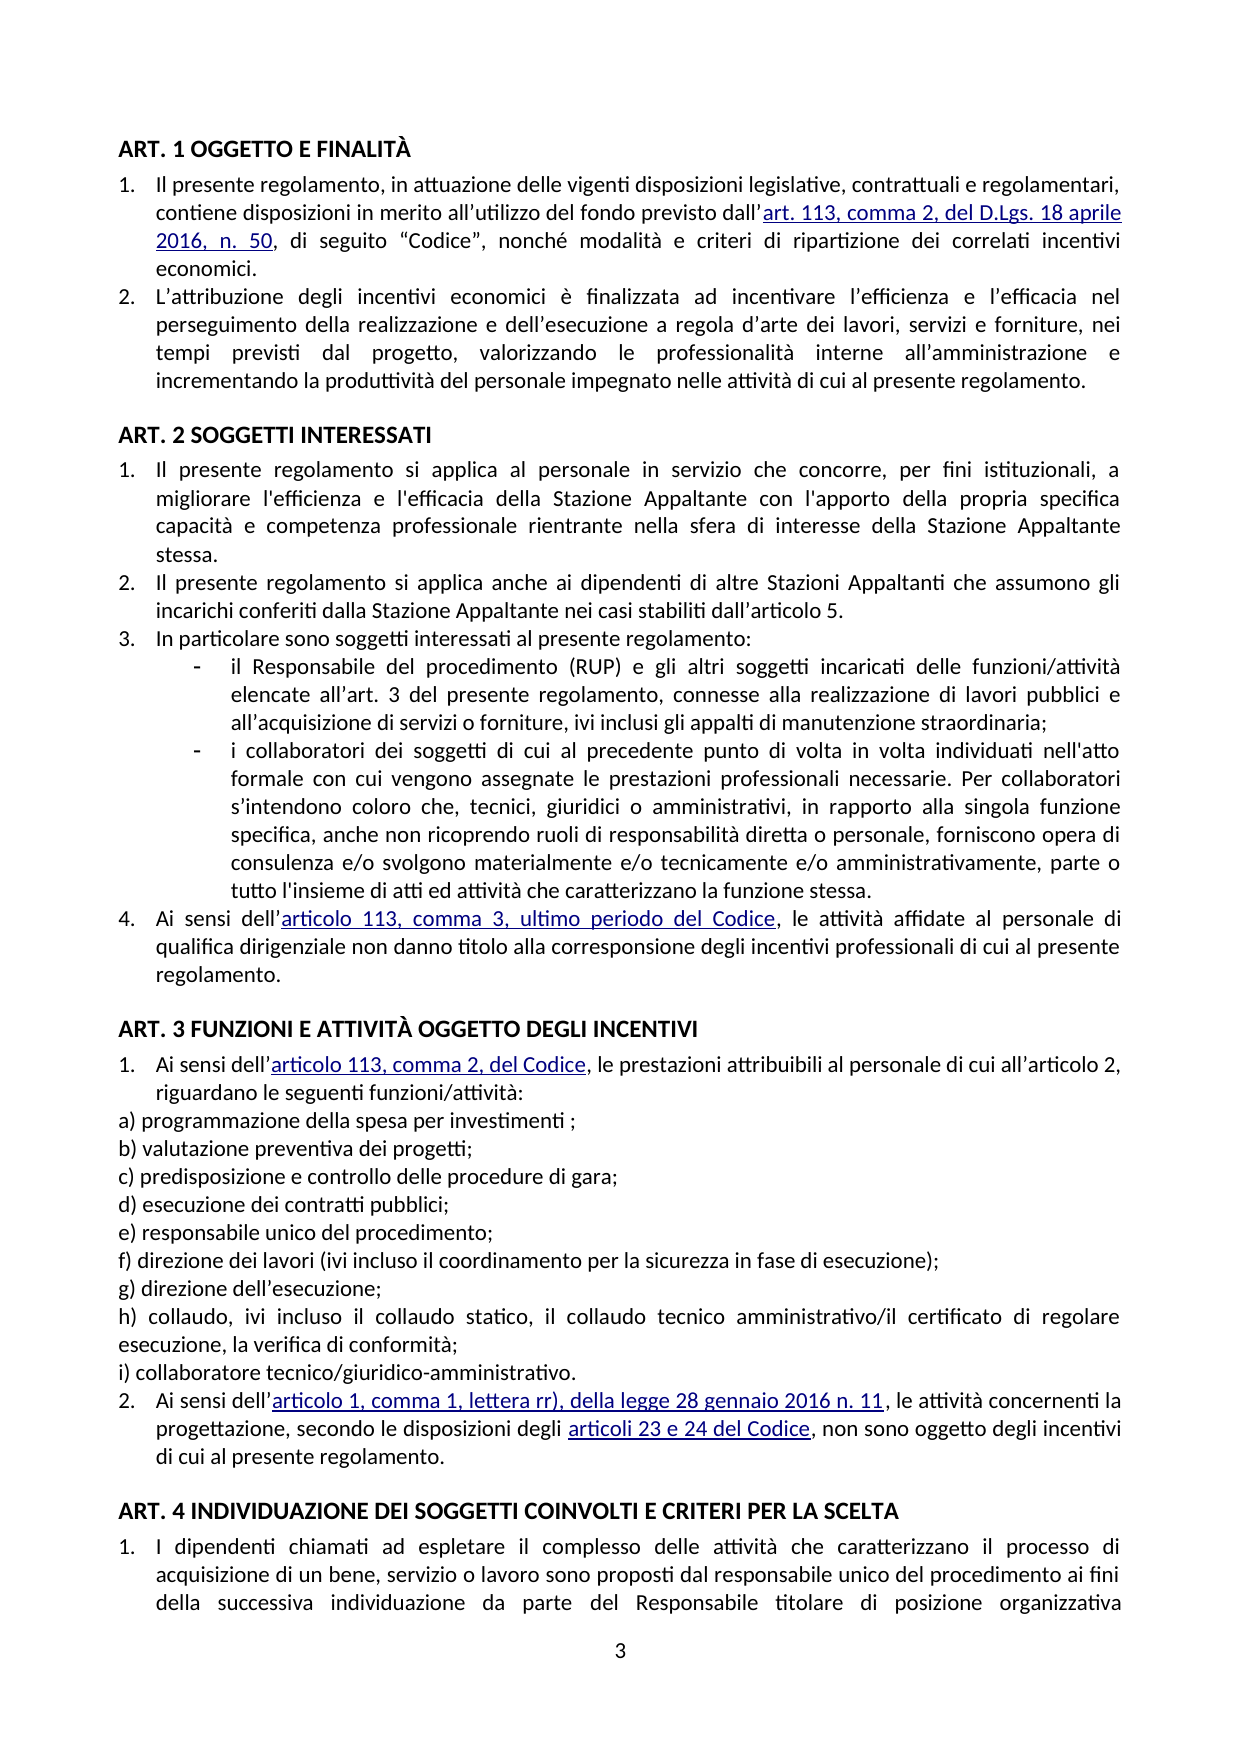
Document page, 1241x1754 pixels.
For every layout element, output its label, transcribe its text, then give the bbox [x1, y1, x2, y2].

list L’attribuzione degli incentivi economici è finalizzata ad incentivare l’efficienza e l’efficacia nel perseguimento della realizzazione e dell’esecuzione a regola d’arte dei lavori, servizi e forniture, nei tempi previsti dal progetto, valorizzando le professionalità interne all’amministrazione e incrementando la produttività del personale impegnato nelle attività di cui al presente regolamento. [118, 282, 1122, 394]
text g) direzione dell’esecuzione; [118, 1274, 1122, 1302]
list Il presente regolamento, in attuazione delle vigenti disposizioni legislative, contrattuali e regolamentari, contiene disposizioni in merito all’utilizzo del fondo previsto dall’art. 113, comma 2, del D.Lgs. 18 aprile 2016, n. 50, di seguito “Codice”, nonché modalità e criteri di ripartizione dei correlati incentivi economici. [118, 170, 1122, 282]
list il Responsabile del procedimento (RUP) e gli altri soggetti incaricati delle funzioni/attività elencate all’art. 3 del presente regolamento, connesse alla realizzazione di lavori pubblici e all’acquisizione di servizi o forniture, ivi inclusi gli appalti di manutenzione straordinaria; [193, 652, 1122, 736]
list In particolare sono soggetti interessati al presente regolamento: [118, 624, 1122, 652]
list Ai sensi dell’articolo 113, comma 2, del Codice, le prestazioni attribuibili al personale di cui all’articolo 2, riguardano le seguenti funzioni/attività: [118, 1050, 1122, 1106]
text e) responsabile unico del procedimento; [118, 1218, 1122, 1246]
list I dipendenti chiamati ad espletare il complesso delle attività che caratterizzano il processo di acquisizione di un bene, servizio o lavoro sono proposti dal responsabile unico del procedimento ai fini della successiva individuazione da parte del Responsabile titolare di posizione organizzativa [118, 1532, 1122, 1616]
list Il presente regolamento si applica anche ai dipendenti di altre Stazioni Appaltanti che assumono gli incarichi conferiti dalla Stazione Appaltante nei casi stabiliti dall’articolo 5. [118, 568, 1122, 624]
text a) programmazione della spesa per investimenti ; [118, 1106, 1122, 1134]
text f) direzione dei lavori (ivi incluso il coordinamento per la sicurezza in fase di esecuzione); [118, 1246, 1122, 1274]
text i) collaboratore tecnico/giuridico-amministrativo. [118, 1358, 1122, 1386]
text b) valutazione preventiva dei progetti; [118, 1134, 1122, 1162]
list i collaboratori dei soggetti di cui al precedente punto di volta in volta individuati nell'atto formale con cui vengono assegnate le prestazioni professionali necessarie. Per collaboratori s’intendono coloro che, tecnici, giuridici o amministrativi, in rapporto alla singola funzione specifica, anche non ricoprendo ruoli di responsabilità diretta o personale, forniscono opera di consulenza e/o svolgono materialmente e/o tecnicamente e/o amministrativamente, parte o tutto l'insieme di atti ed attività che caratterizzano la funzione stessa. [193, 736, 1122, 904]
list SOGGETTI INTERESSATI [118, 419, 1122, 449]
list Il presente regolamento si applica al personale in servizio che concorre, per fini istituzionali, a migliorare l'efficienza e l'efficacia della Stazione Appaltante con l'apporto della propria specifica capacità e competenza professionale rientrante nella sfera di interesse della Stazione Appaltante stessa. [118, 456, 1122, 568]
list Ai sensi dell’articolo 113, comma 3, ultimo periodo del Codice, le attività affidate al personale di qualifica dirigenziale non danno titolo alla corresponsione degli incentivi professionali di cui al presente regolamento. [118, 904, 1122, 988]
text h) collaudo, ivi incluso il collaudo statico, il collaudo tecnico amministrativo/il certificato di regolare esecuzione, la verifica di conformità; [118, 1302, 1122, 1358]
text d) esecuzione dei contratti pubblici; [118, 1190, 1122, 1218]
list FUNZIONI E ATTIVITÀ OGGETTO DEGLI INCENTIVI [118, 1013, 1122, 1043]
text c) predisposizione e controllo delle procedure di gara; [118, 1162, 1122, 1190]
list OGGETTO E FINALITÀ [118, 133, 1122, 163]
list Ai sensi dell’articolo 1, comma 1, lettera rr), della legge 28 gennaio 2016 n. 11, le attività concernenti la progettazione, secondo le disposizioni degli articoli 23 e 24 del Codice, non sono oggetto degli incentivi di cui al presente regolamento. [118, 1386, 1122, 1470]
list INDIVIDUAZIONE DEI SOGGETTI COINVOLTI E CRITERI PER LA SCELTA [118, 1495, 1122, 1526]
